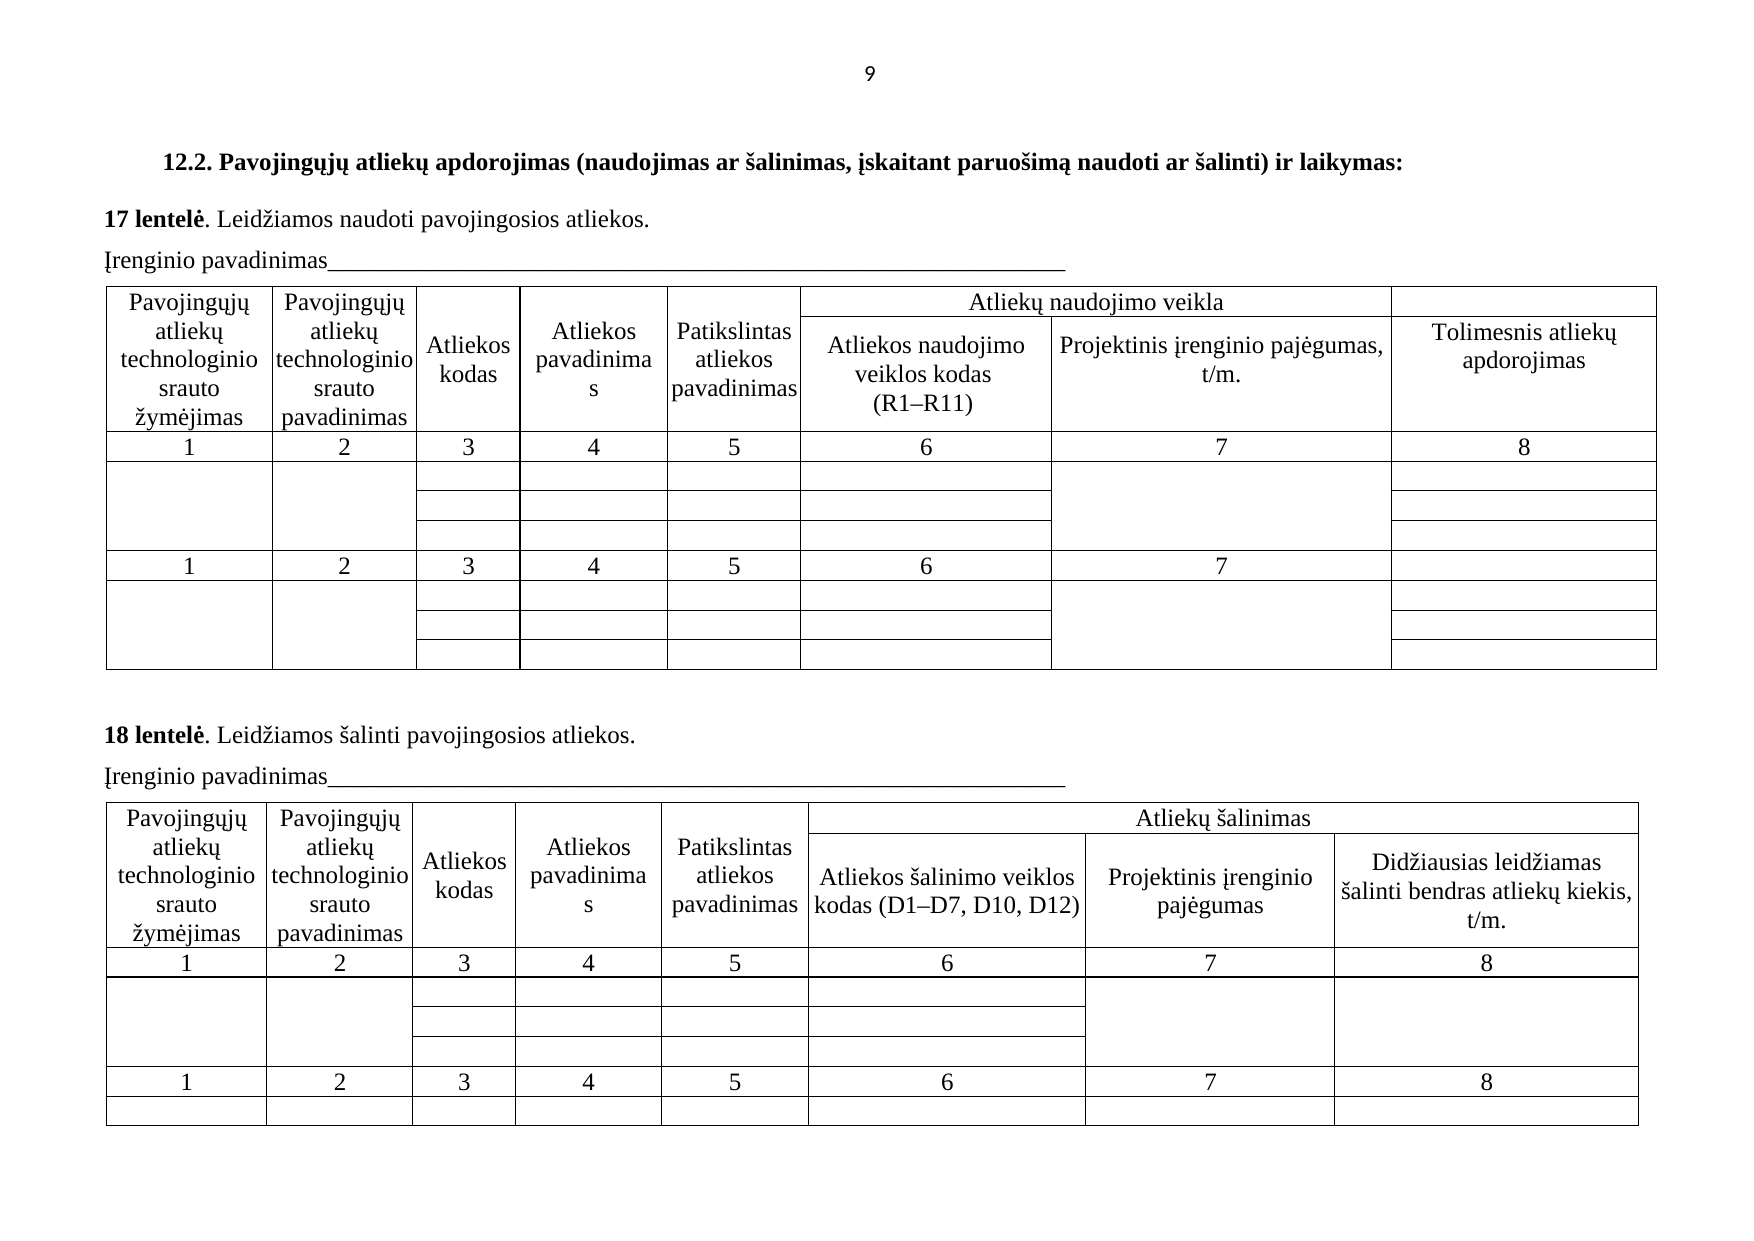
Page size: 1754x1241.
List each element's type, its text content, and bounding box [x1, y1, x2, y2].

table_cell Tolimesnis atliekų apdorojimas [1392, 317, 1656, 431]
table_cell [809, 1037, 1085, 1066]
text 17 lentelė. Leidžiamos naudoti pavojingosios atliekos. [103, 204, 1636, 233]
table_cell [107, 1097, 266, 1125]
table_cell [662, 1007, 808, 1036]
table_cell [1392, 640, 1656, 669]
table_cell 1 [107, 1067, 266, 1096]
table_cell 6 [809, 948, 1085, 976]
table_cell 2 [267, 1067, 412, 1096]
table_cell 6 [801, 432, 1051, 461]
table_cell [801, 581, 1051, 609]
table_cell [516, 1037, 661, 1066]
table_cell [413, 1097, 515, 1125]
table_cell [809, 1097, 1085, 1125]
table_cell 7 [1086, 1067, 1334, 1096]
table_cell [413, 1007, 515, 1036]
table_cell [1392, 551, 1656, 580]
table_cell [107, 462, 272, 550]
table_header Pavojingųjų atliekų technologinio srauto žymėjimas [107, 803, 266, 947]
table_cell 3 [413, 1067, 515, 1096]
table_cell [1052, 462, 1391, 550]
table_cell 4 [516, 1067, 661, 1096]
table_cell [417, 521, 519, 550]
table_header Atliekos kodas [417, 287, 519, 431]
table_cell [1392, 521, 1656, 550]
table_cell [668, 491, 800, 520]
table_cell 6 [801, 551, 1051, 580]
table_cell [521, 491, 667, 520]
table_cell 8 [1335, 948, 1638, 976]
table_cell [1392, 462, 1656, 490]
table_cell [801, 462, 1051, 490]
table_header Pavojingųjų atliekų technologinio srauto pavadinimas [267, 803, 412, 947]
table_cell [413, 1037, 515, 1066]
table_cell 4 [521, 432, 667, 461]
table_cell [273, 581, 416, 669]
table_cell 2 [273, 432, 416, 461]
table_header Pavojingųjų atliekų technologinio srauto pavadinimas [273, 287, 416, 431]
table_cell [521, 640, 667, 669]
table_cell [801, 611, 1051, 639]
table_cell 6 [809, 1067, 1085, 1096]
table_cell 7 [1052, 432, 1391, 461]
table_header Atliekų naudojimo veikla [801, 287, 1391, 316]
table_cell [809, 1007, 1085, 1036]
table_cell 7 [1052, 551, 1391, 580]
table_cell 2 [273, 551, 416, 580]
table_cell [417, 581, 519, 609]
table_cell [1335, 978, 1638, 1066]
table_cell [668, 521, 800, 550]
table_cell 8 [1392, 432, 1656, 461]
table_cell 4 [521, 551, 667, 580]
table_cell Projektinis įrenginio pajėgumas, t/m. [1052, 317, 1391, 431]
table_header Atliekų šalinimas [809, 803, 1638, 833]
table_cell [267, 978, 412, 1066]
table_cell [516, 1097, 661, 1125]
table_cell 5 [662, 948, 808, 976]
table_cell [417, 611, 519, 639]
table_cell Atliekos šalinimo veiklos kodas (D1–D7, D10, D12) [809, 834, 1085, 947]
table_cell [516, 978, 661, 1006]
table_cell 1 [107, 551, 272, 580]
table_cell 1 [107, 432, 272, 461]
table_cell 2 [267, 948, 412, 976]
table_cell [107, 581, 272, 669]
table_cell 1 [107, 948, 266, 976]
table_cell [1052, 581, 1391, 669]
table_header [1392, 287, 1656, 316]
table_cell 7 [1086, 948, 1334, 976]
table_cell Didžiausias leidžiamas šalinti bendras atliekų kiekis, t/m. [1335, 834, 1638, 947]
table_header Pavojingųjų atliekų technologinio srauto žymėjimas [107, 287, 272, 431]
table_cell [668, 611, 800, 639]
table_cell [801, 640, 1051, 669]
table_header Patikslintas atliekos pavadinimas [662, 803, 808, 947]
table_cell Atliekos naudojimo veiklos kodas (R1–R11) [801, 317, 1051, 431]
table_cell Projektinis įrenginio pajėgumas [1086, 834, 1334, 947]
table_header Atliekos pavadinimas [521, 287, 667, 431]
table_cell [521, 581, 667, 609]
table_cell 3 [417, 551, 519, 580]
table_cell [1392, 611, 1656, 639]
table_cell 3 [413, 948, 515, 976]
table_header Atliekos kodas [413, 803, 515, 947]
table_cell [809, 978, 1085, 1006]
table_cell [417, 640, 519, 669]
table_cell [662, 1037, 808, 1066]
table_cell [521, 611, 667, 639]
table_cell 8 [1335, 1067, 1638, 1096]
text Įrenginio pavadinimas [103, 245, 1636, 274]
table_cell [417, 491, 519, 520]
table_cell [107, 978, 266, 1066]
table_cell 5 [662, 1067, 808, 1096]
table_cell [668, 462, 800, 490]
table_cell [516, 1007, 661, 1036]
table_cell 3 [417, 432, 519, 461]
table_cell [1086, 1097, 1334, 1125]
text 18 lentelė. Leidžiamos šalinti pavojingosios atliekos. [103, 720, 1636, 749]
text 12.2. Pavojingųjų atliekų apdorojimas (naudojimas ar šalinimas, įskaitant paruošimą naudoti ar šalinti) ir laikymas: [103, 147, 1636, 176]
table_cell [1086, 978, 1334, 1066]
text Įrenginio pavadinimas [103, 761, 1636, 790]
table_cell [417, 462, 519, 490]
table_header Atliekos pavadinimas [516, 803, 661, 947]
table_cell [267, 1097, 412, 1125]
table_cell 4 [516, 948, 661, 976]
table_cell [668, 581, 800, 609]
table_cell [273, 462, 416, 550]
table_header Patikslintas atliekos pavadinimas [668, 287, 800, 431]
table_cell [521, 462, 667, 490]
table_cell [1392, 491, 1656, 520]
table_cell 5 [668, 432, 800, 461]
table_cell [413, 978, 515, 1006]
table_cell [521, 521, 667, 550]
table_cell [1392, 581, 1656, 609]
table_cell 5 [668, 551, 800, 580]
table_cell [1335, 1097, 1638, 1125]
table_cell [801, 521, 1051, 550]
table_cell [662, 1097, 808, 1125]
table_cell [801, 491, 1051, 520]
table_cell [662, 978, 808, 1006]
table_cell [668, 640, 800, 669]
